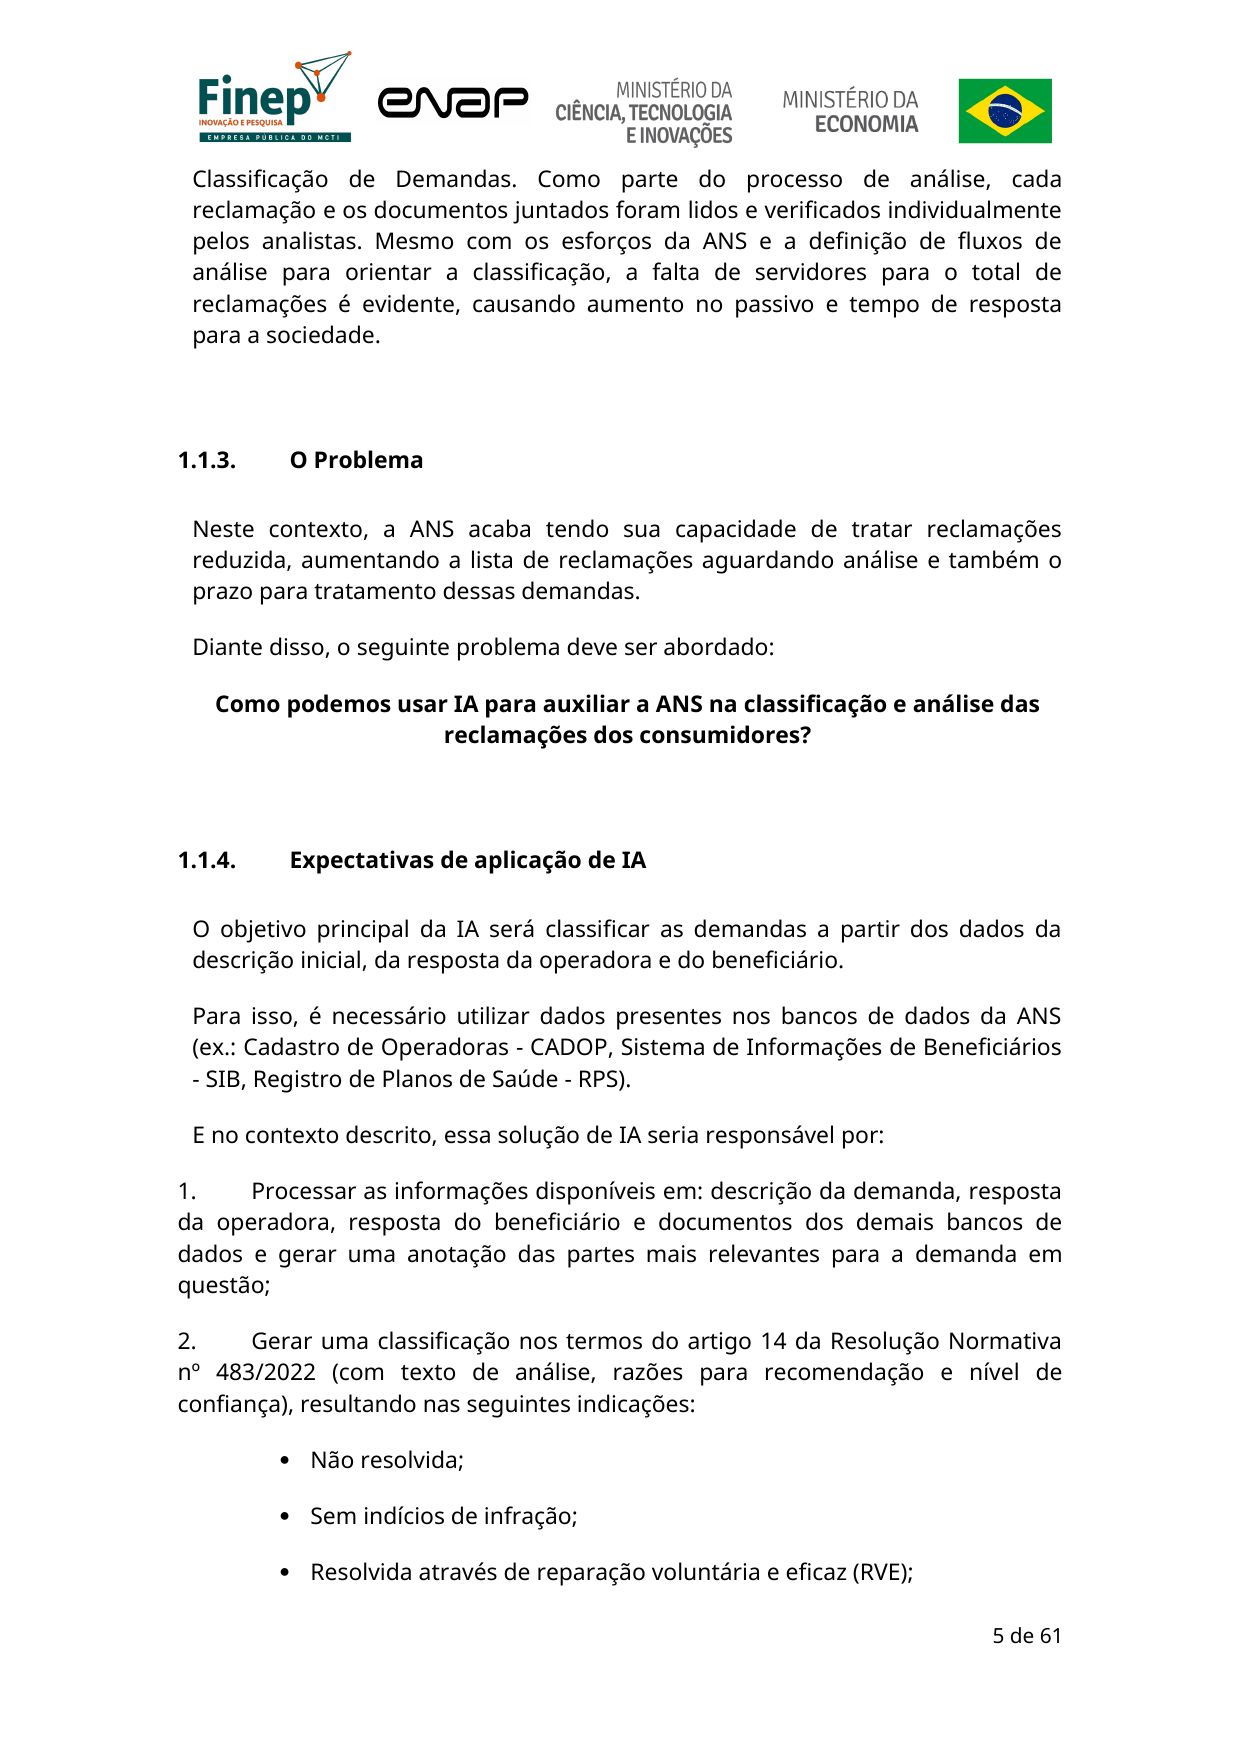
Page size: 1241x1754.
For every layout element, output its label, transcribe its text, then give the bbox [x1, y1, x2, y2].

text Para isso, é necessário utilizar dados presentes nos bancos de dados da ANS (ex.: Cadastro de Operadoras - CADOP, Sistema de Informações de Beneficiários - SIB, Registro de Planos de Saúde - RPS). [192, 1000, 1063, 1094]
list Gerar uma classificação nos termos do artigo 14 da Resolução Normativa nº 483/2022 (com texto de análise, razões para recomendação e nível de confiança), resultando nas seguintes indicações: [177, 1325, 1063, 1419]
text E no contexto descrito, essa solução de IA seria responsável por: [192, 1119, 1063, 1150]
text Diante disso, o seguinte problema deve ser abordado: [192, 631, 1063, 662]
text O objetivo principal da IA será classificar as demandas a partir dos dados da descrição inicial, da resposta da operadora e do beneficiário. [192, 912, 1063, 975]
list O Problema [177, 444, 1063, 475]
list Não resolvida; [281, 1444, 1063, 1475]
list Resolvida através de reparação voluntária e eficaz (RVE); [281, 1556, 1063, 1587]
text Classificação de Demandas. Como parte do processo de análise, cada reclamação e os documentos juntados foram lidos e verificados individualmente pelos analistas. Mesmo com os esforços da ANS e a definição de fluxos de análise para orientar a classificação, a falta de servidores para o total de reclamações é evidente, causando aumento no passivo e tempo de resposta para a sociedade. [192, 162, 1063, 350]
list Sem indícios de infração; [281, 1500, 1063, 1531]
text Neste contexto, a ANS acaba tendo sua capacidade de tratar reclamações reduzida, aumentando a lista de reclamações aguardando análise e também o prazo para tratamento dessas demandas. [192, 512, 1063, 606]
list Processar as informações disponíveis em: descrição da demanda, resposta da operadora, resposta do beneficiário e documentos dos demais bancos de dados e gerar uma anotação das partes mais relevantes para a demanda em questão; [177, 1175, 1063, 1300]
list Expectativas de aplicação de IA [177, 844, 1063, 875]
text Como podemos usar IA para auxiliar a ANS na classificação e análise das reclamações dos consumidores? [192, 687, 1063, 750]
